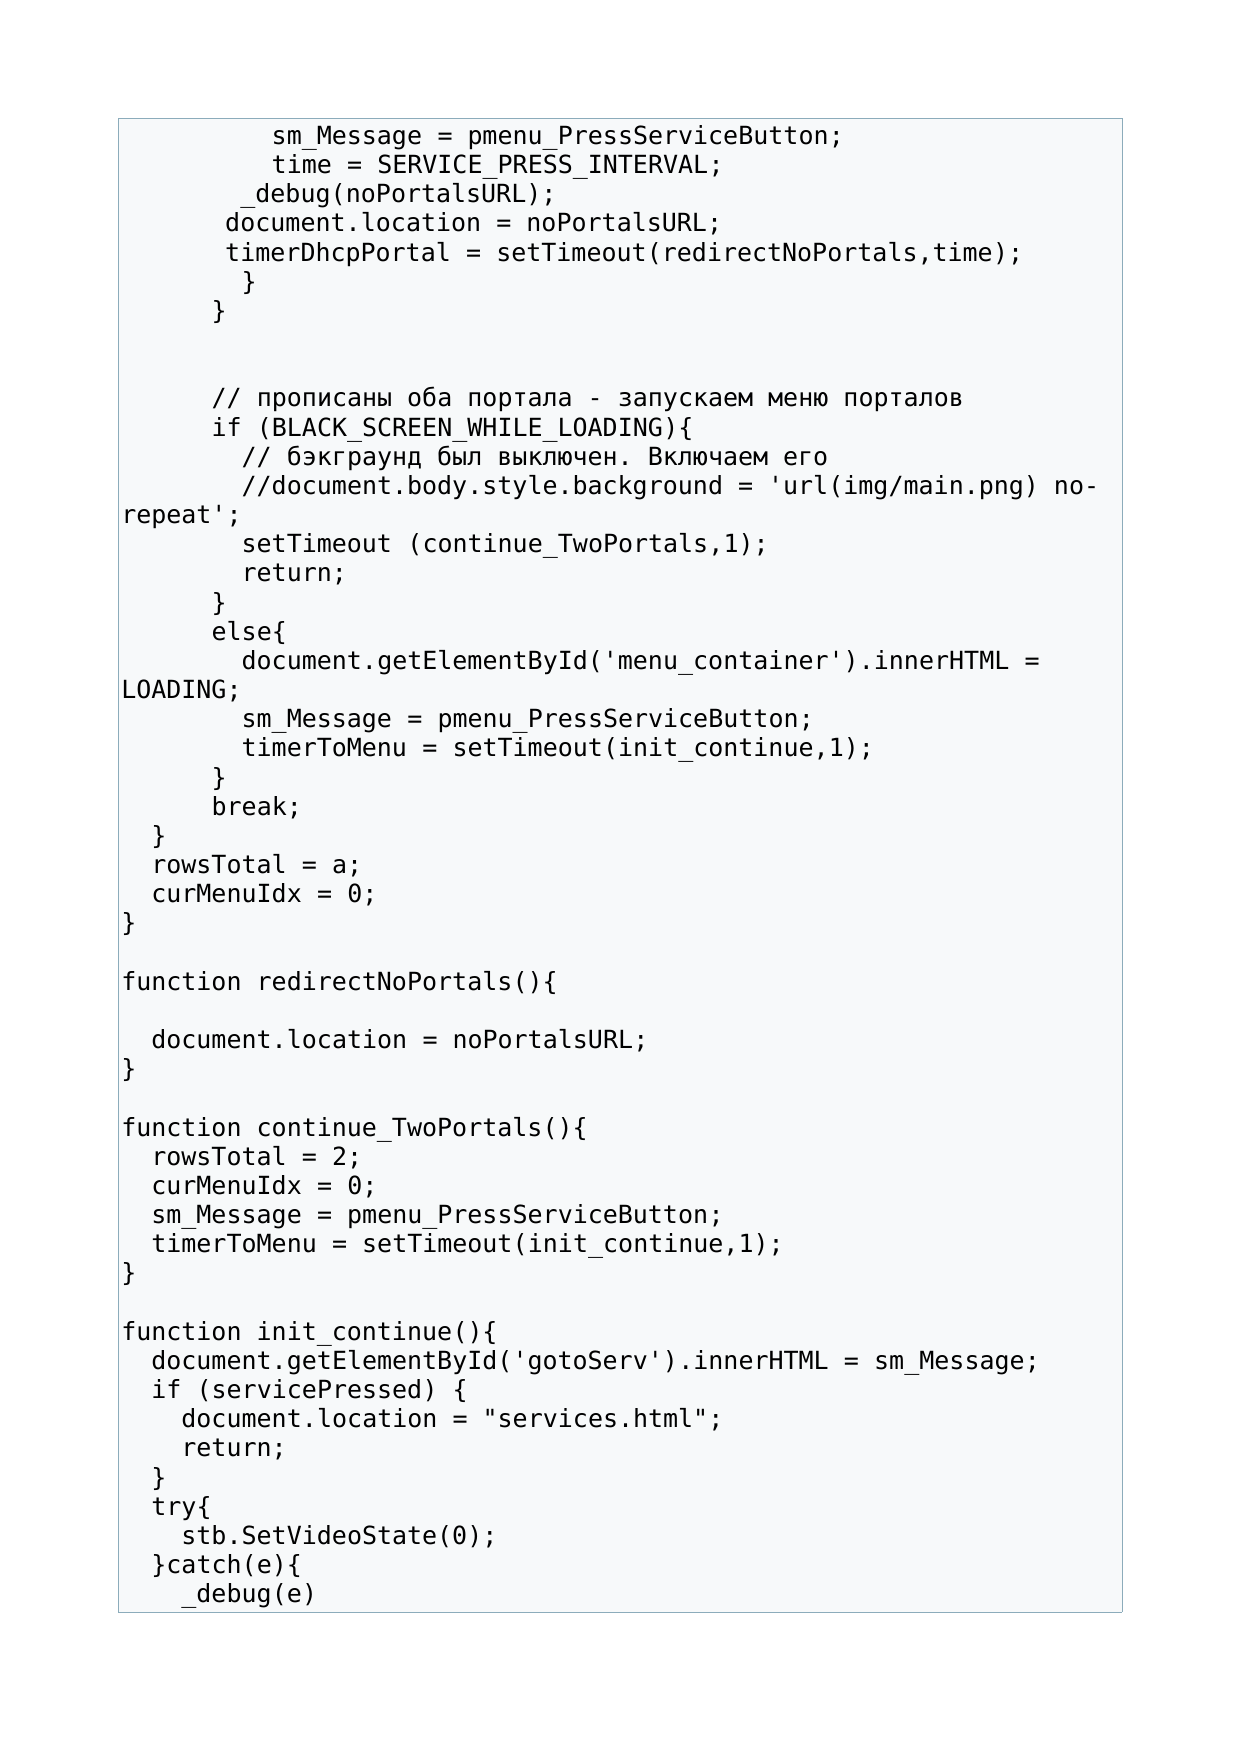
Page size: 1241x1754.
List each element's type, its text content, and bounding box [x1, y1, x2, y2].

table_header sm_Message = pmenu_PressServiceButton; time = SERVICE_PRESS_INTERVAL; _debug(noPortalsURL); document.location = noPortalsURL; timerDhcpPortal = setTimeout(redirectNoPortals,time); } } // прописаны оба портала - запускаем меню порталов if (BLACK_SCREEN_WHILE_LOADING){ // бэкграунд был выключен. Включаем его //document.body.style.background = 'url(img/main.png) no-repeat'; setTimeout (continue_TwoPortals,1); return; } else{ document.getElementById('menu_container').innerHTML = LOADING; sm_Message = pmenu_PressServiceButton; timerToMenu = setTimeout(init_continue,1); } break; } rowsTotal = a; curMenuIdx = 0; } function redirectNoPortals(){ document.location = noPortalsURL; } function continue_TwoPortals(){ rowsTotal = 2; curMenuIdx = 0; sm_Message = pmenu_PressServiceButton; timerToMenu = setTimeout(init_continue,1); } function init_continue(){ document.getElementById('gotoServ').innerHTML = sm_Message; if (servicePressed) { document.location = "services.html"; return; } try{ stb.SetVideoState(0); }catch(e){ _debug(e) [119, 119, 1122, 1612]
